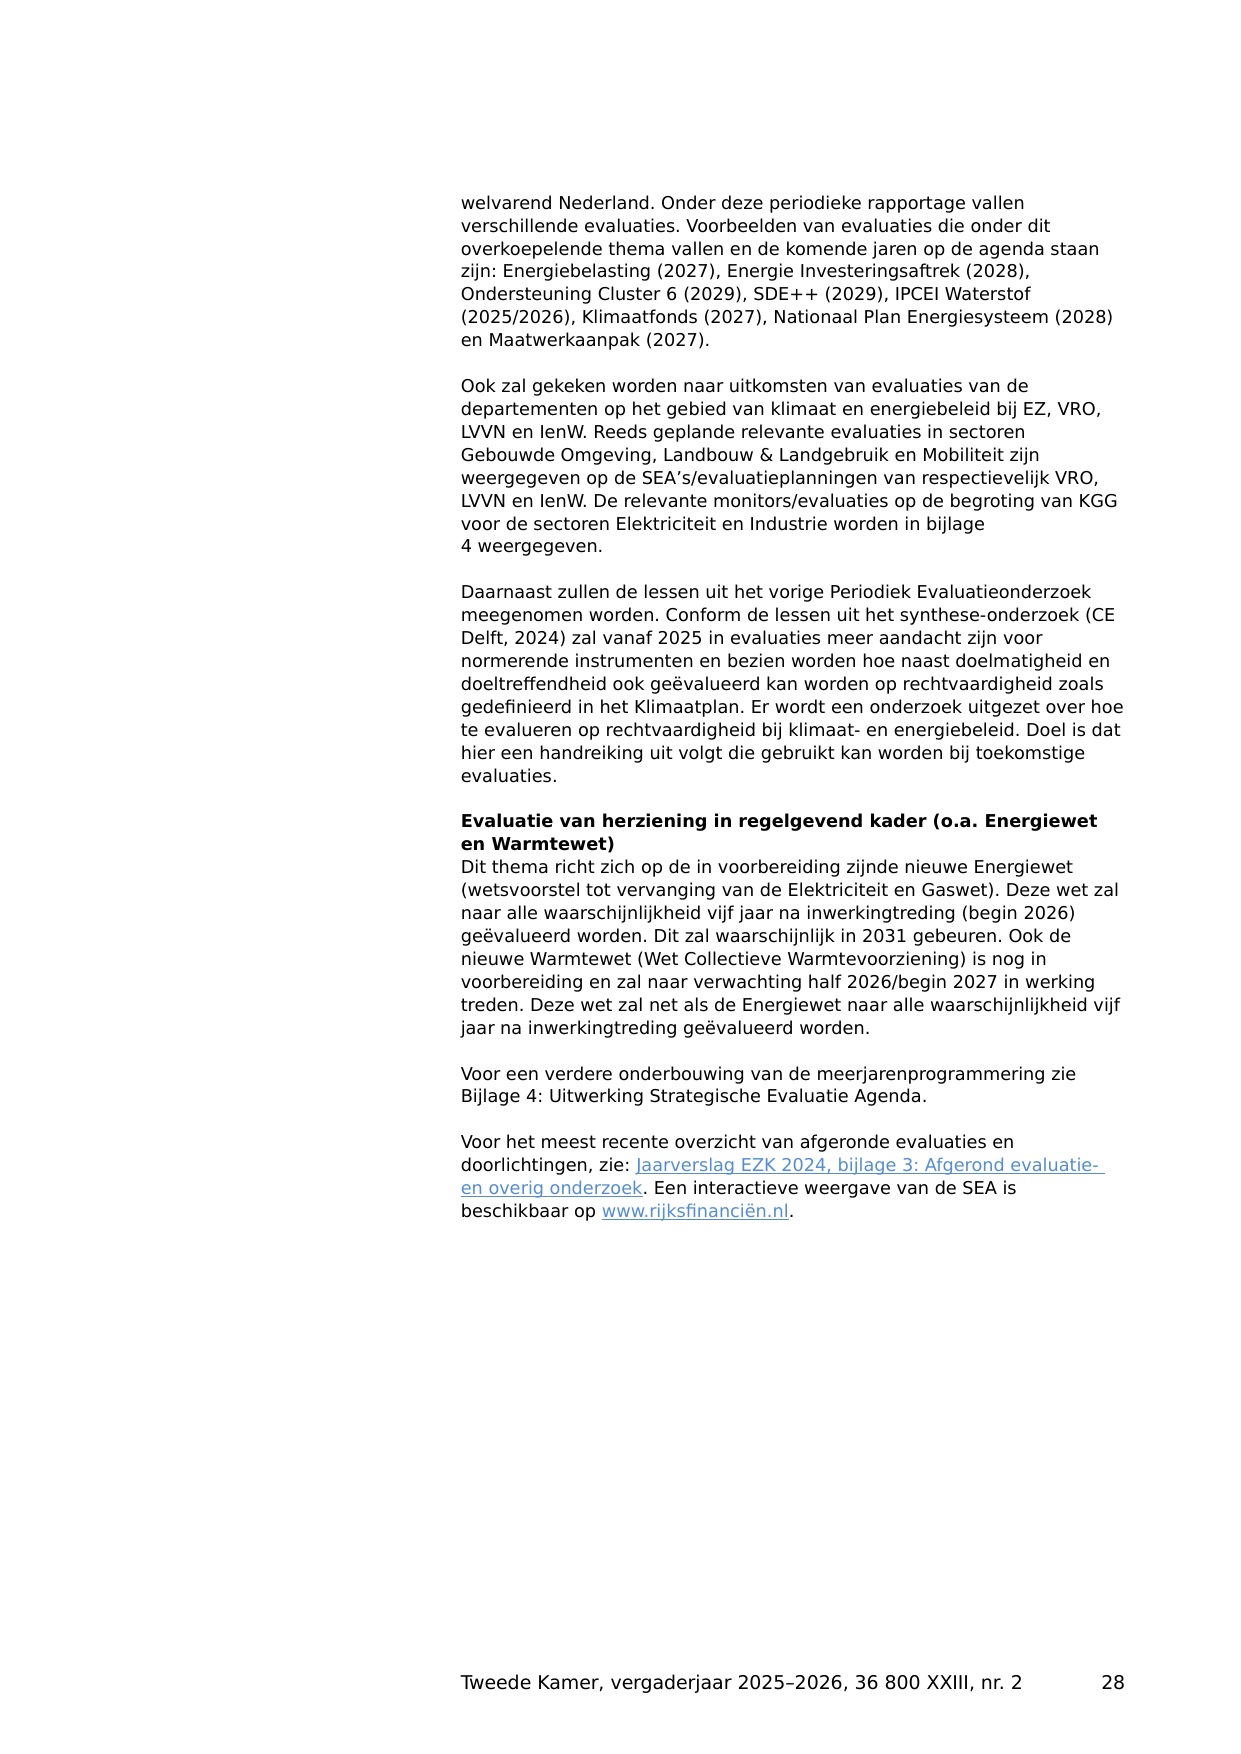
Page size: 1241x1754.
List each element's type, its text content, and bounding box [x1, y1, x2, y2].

text welvarend Nederland. Onder deze periodieke rapportage vallen verschillende evaluaties. Voorbeelden van evaluaties die onder dit overkoepelende thema vallen en de komende jaren op de agenda staan zijn: Energiebelasting (2027), Energie Investeringsaftrek (2028), Ondersteuning Cluster 6 (2029), SDE++ (2029), IPCEI Waterstof (2025/2026), Klimaatfonds (2027), Nationaal Plan Energiesysteem (2028) en Maatwerkaanpak (2027). [461, 191, 1125, 351]
text Ook zal gekeken worden naar uitkomsten van evaluaties van de departementen op het gebied van klimaat en energiebeleid bij EZ, VRO, LVVN en IenW. Reeds geplande relevante evaluaties in sectoren Gebouwde Omgeving, Landbouw & Landgebruik en Mobiliteit zijn weergegeven op de SEA’s/evaluatieplanningen van respectievelijk VRO, LVVN en IenW. De relevante monitors/evaluaties op de begroting van KGG voor de sectoren Elektriciteit en Industrie worden in bijlage 4 weergegeven. [461, 374, 1125, 557]
text Voor een verdere onderbouwing van de meerjarenprogrammering zie Bijlage 4: Uitwerking Strategische Evaluatie Agenda. [461, 1062, 1125, 1107]
text Voor het meest recente overzicht van afgeronde evaluaties en doorlichtingen, zie: Jaarverslag EZK 2024, bijlage 3: Afgerond evaluatie- en overig onderzoek. Een interactieve weergave van de SEA is beschikbaar op www.rijksfinanciën.nl. [461, 1130, 1125, 1222]
text Daarnaast zullen de lessen uit het vorige Periodiek Evaluatieonderzoek meegenomen worden. Conform de lessen uit het synthese-onderzoek (CE Delft, 2024) zal vanaf 2025 in evaluaties meer aandacht zijn voor normerende instrumenten en bezien worden hoe naast doelmatigheid en doeltreffendheid ook geëvalueerd kan worden op rechtvaardigheid zoals gedefinieerd in het Klimaatplan. Er wordt een onderzoek uitgezet over hoe te evalueren op rechtvaardigheid bij klimaat- en energiebeleid. Doel is dat hier een handreiking uit volgt die gebruikt kan worden bij toekomstige evaluaties. [461, 580, 1125, 787]
text Evaluatie van herziening in regelgevend kader (o.a. Energiewet en Warmtewet) Dit thema richt zich op de in voorbereiding zijnde nieuwe Energiewet (wetsvoorstel tot vervanging van de Elektriciteit en Gaswet). Deze wet zal naar alle waarschijnlijkheid vijf jaar na inwerkingtreding (begin 2026) geëvalueerd worden. Dit zal waarschijnlijk in 2031 gebeuren. Ook de nieuwe Warmtewet (Wet Collectieve Warmtevoorziening) is nog in voorbereiding en zal naar verwachting half 2026/begin 2027 in werking treden. Deze wet zal net als de Energiewet naar alle waarschijnlijkheid vijf jaar na inwerkingtreding geëvalueerd worden. [461, 809, 1125, 1039]
